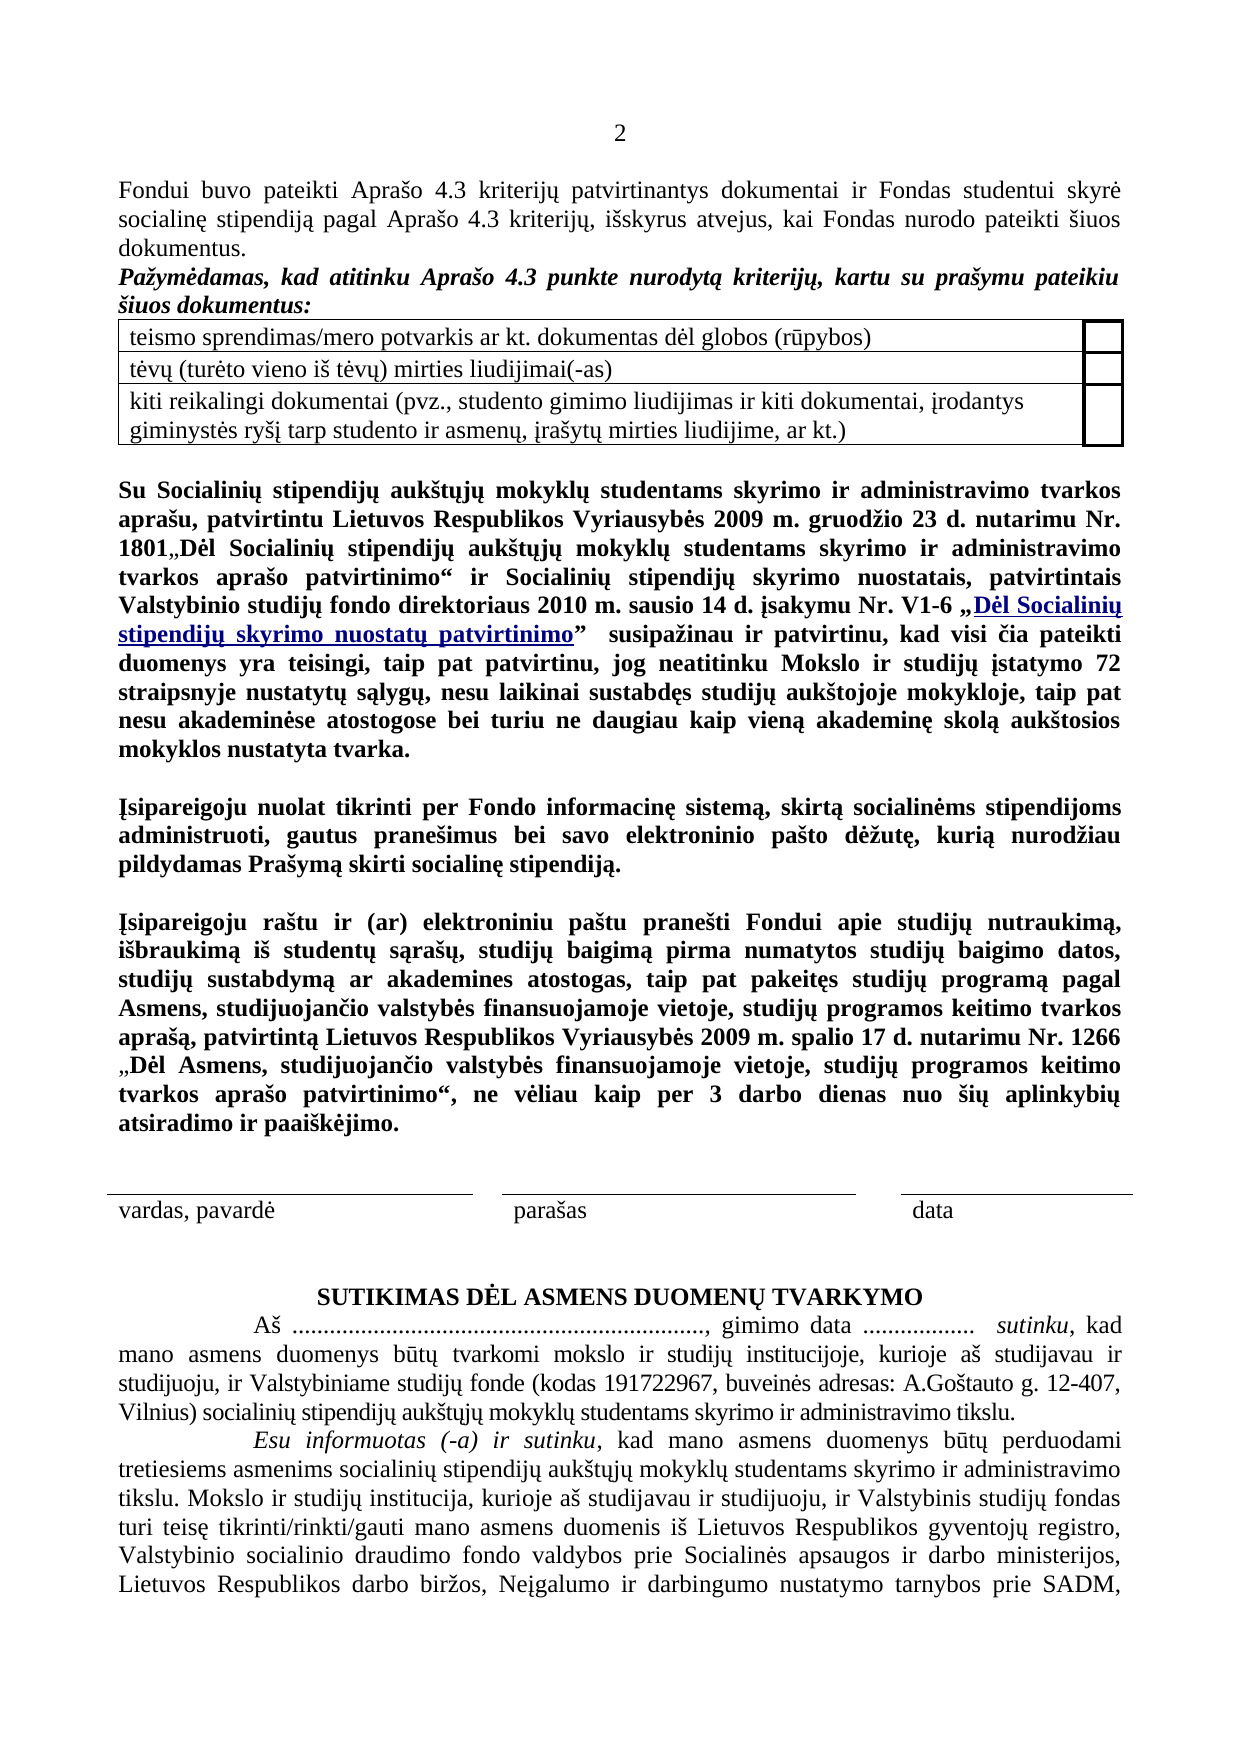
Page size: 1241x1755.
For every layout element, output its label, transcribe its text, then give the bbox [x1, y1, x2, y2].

table_cell [1086, 386, 1121, 444]
text Aš .................................................................., gimimo data .................. sutinku, kad mano asmens duomenys būtų tvarkomi mokslo ir studijų institucijoje, kurioje aš studijavau ir studijuoju, ir Valstybiniame studijų fonde (kodas 191722967, buveinės adresas: A.Goštauto g. 12-407, Vilnius) socialinių stipendijų aukštųjų mokyklų studentams skyrimo ir administravimo tikslu. [118, 1310, 1122, 1425]
text Įsipareigoju nuolat tikrinti per Fondo informacinę sistemą, skirtą socialinėms stipendijoms administruoti, gautus pranešimus bei savo elektroninio pašto dėžutę, kurią nurodžiau pildydamas Prašymą skirti socialinę stipendiją. [118, 792, 1122, 878]
text Pažymėdamas, kad atitinku Aprašo 4.3 punkte nurodytą kriterijų, kartu su prašymu pateikiu šiuos dokumentus: [118, 262, 1122, 319]
table_header [473, 1194, 502, 1224]
table_cell kiti reikalingi dokumentai (pvz., studento gimimo liudijimas ir kiti dokumentai, įrodantys giminystės ryšį tarp studento ir asmenų, įrašytų mirties liudijime, ar kt.) [119, 384, 1082, 444]
table_cell tėvų (turėto vieno iš tėvų) mirties liudijimai(-as) [119, 352, 1082, 383]
text Esu informuotas (-a) ir sutinku, kad mano asmens duomenys būtų perduodami tretiesiems asmenims socialinių stipendijų aukštųjų mokyklų studentams skyrimo ir administravimo tikslu. Mokslo ir studijų institucija, kurioje aš studijavau ir studijuoju, ir Valstybinis studijų fondas turi teisę tikrinti/rinkti/gauti mano asmens duomenis iš Lietuvos Respublikos gyventojų registro, Valstybinio socialinio draudimo fondo valdybos prie Socialinės apsaugos ir darbo ministerijos, Lietuvos Respublikos darbo biržos, Neįgalumo ir darbingumo nustatymo tarnybos prie SADM, [118, 1425, 1122, 1598]
text Įsipareigoju raštu ir (ar) elektroniniu paštu pranešti Fondui apie studijų nutraukimą, išbraukimą iš studentų sąrašų, studijų baigimą pirma numatytos studijų baigimo datos, studijų sustabdymą ar akademines atostogas, taip pat pakeitęs studijų programą pagal Asmens, studijuojančio valstybės finansuojamoje vietoje, studijų programos keitimo tvarkos aprašą, patvirtintą Lietuvos Respublikos Vyriausybės 2009 m. spalio 17 d. nutarimu Nr. 1266 „Dėl Asmens, studijuojančio valstybės finansuojamoje vietoje, studijų programos keitimo tvarkos aprašo patvirtinimo“, ne vėliau kaip per 3 darbo dienas nuo šių aplinkybių atsiradimo ir paaiškėjimo. [118, 907, 1122, 1137]
table_header vardas, pavardė [107, 1195, 472, 1224]
table_header data [901, 1195, 1133, 1224]
table_cell [1086, 354, 1121, 383]
table_header teismo sprendimas/mero potvarkis ar kt. dokumentas dėl globos (rūpybos) [119, 320, 1082, 351]
table_header [856, 1194, 901, 1224]
text SUTIKIMAS DĖL ASMENS DUOMENŲ TVARKYMO [118, 1282, 1122, 1310]
table_header parašas [502, 1195, 856, 1224]
text Fondui buvo pateikti Aprašo 4.3 kriterijų patvirtinantys dokumentai ir Fondas studentui skyrė socialinę stipendiją pagal Aprašo 4.3 kriterijų, išskyrus atvejus, kai Fondas nurodo pateikti šiuos dokumentus. [118, 176, 1122, 262]
table_header [1086, 323, 1121, 351]
text Su Socialinių stipendijų aukštųjų mokyklų studentams skyrimo ir administravimo tvarkos aprašu, patvirtintu Lietuvos Respublikos Vyriausybės 2009 m. gruodžio 23 d. nutarimu Nr. 1801„Dėl Socialinių stipendijų aukštųjų mokyklų studentams skyrimo ir administravimo tvarkos aprašo patvirtinimo“ ir Socialinių stipendijų skyrimo nuostatais, patvirtintais Valstybinio studijų fondo direktoriaus 2010 m. sausio 14 d. įsakymu Nr. V1-6 „Dėl Socialinių stipendijų skyrimo nuostatų patvirtinimo” susipažinau ir patvirtinu, kad visi čia pateikti duomenys yra teisingi, taip pat patvirtinu, jog neatitinku Mokslo ir studijų įstatymo 72 straipsnyje nustatytų sąlygų, nesu laikinai sustabdęs studijų aukštojoje mokykloje, taip pat nesu akademinėse atostogose bei turiu ne daugiau kaip vieną akademinę skolą aukštosios mokyklos nustatyta tvarka. [118, 476, 1122, 763]
